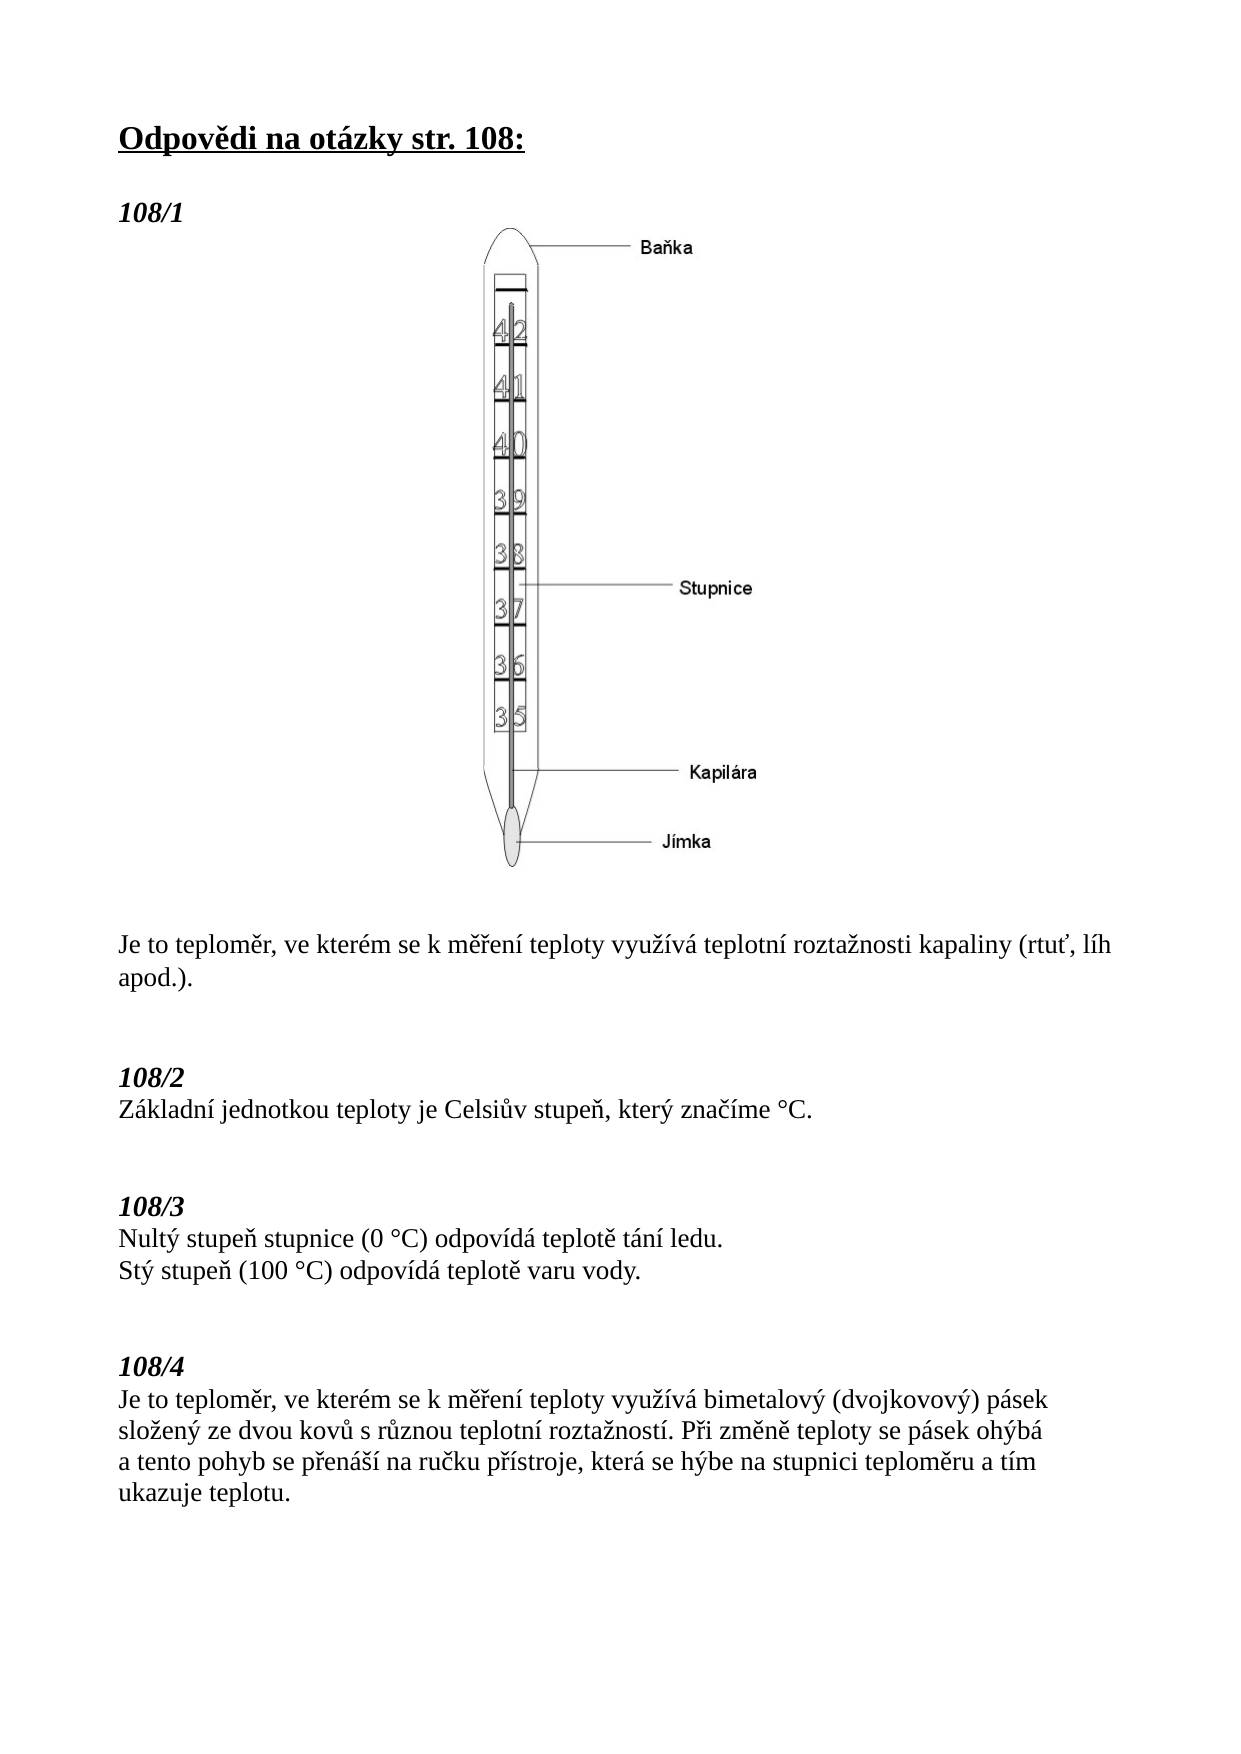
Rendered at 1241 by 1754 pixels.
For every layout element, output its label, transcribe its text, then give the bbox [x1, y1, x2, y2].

text 108/1 [118, 195, 1122, 228]
text Je to teploměr, ve kterém se k měření teploty využívá teplotní roztažnosti kapaliny (rtuť, líh apod.). [118, 928, 1122, 993]
picture [483, 228, 757, 867]
text 108/2 [118, 1060, 1122, 1093]
text Je to teploměr, ve kterém se k měření teploty využívá bimetalový (dvojkovový) pásek složený ze dvou kovů s různou teplotní roztažností. Při změně teploty se pásek ohýbá a tento pohyb se přenáší na ručku přístroje, která se hýbe na stupnici teploměru a tím ukazuje teplotu. [118, 1383, 1122, 1508]
text 108/4 [118, 1349, 1122, 1383]
text 108/3 [118, 1189, 1122, 1223]
text Stý stupeň (100 °C) odpovídá teplotě varu vody. [118, 1254, 1122, 1285]
text Základní jednotkou teploty je Celsiův stupeň, který značíme °C. [118, 1093, 1122, 1124]
text Odpovědi na otázky str. 108: [118, 118, 1122, 156]
text Nultý stupeň stupnice (0 °C) odpovídá teplotě tání ledu. [118, 1223, 1122, 1254]
